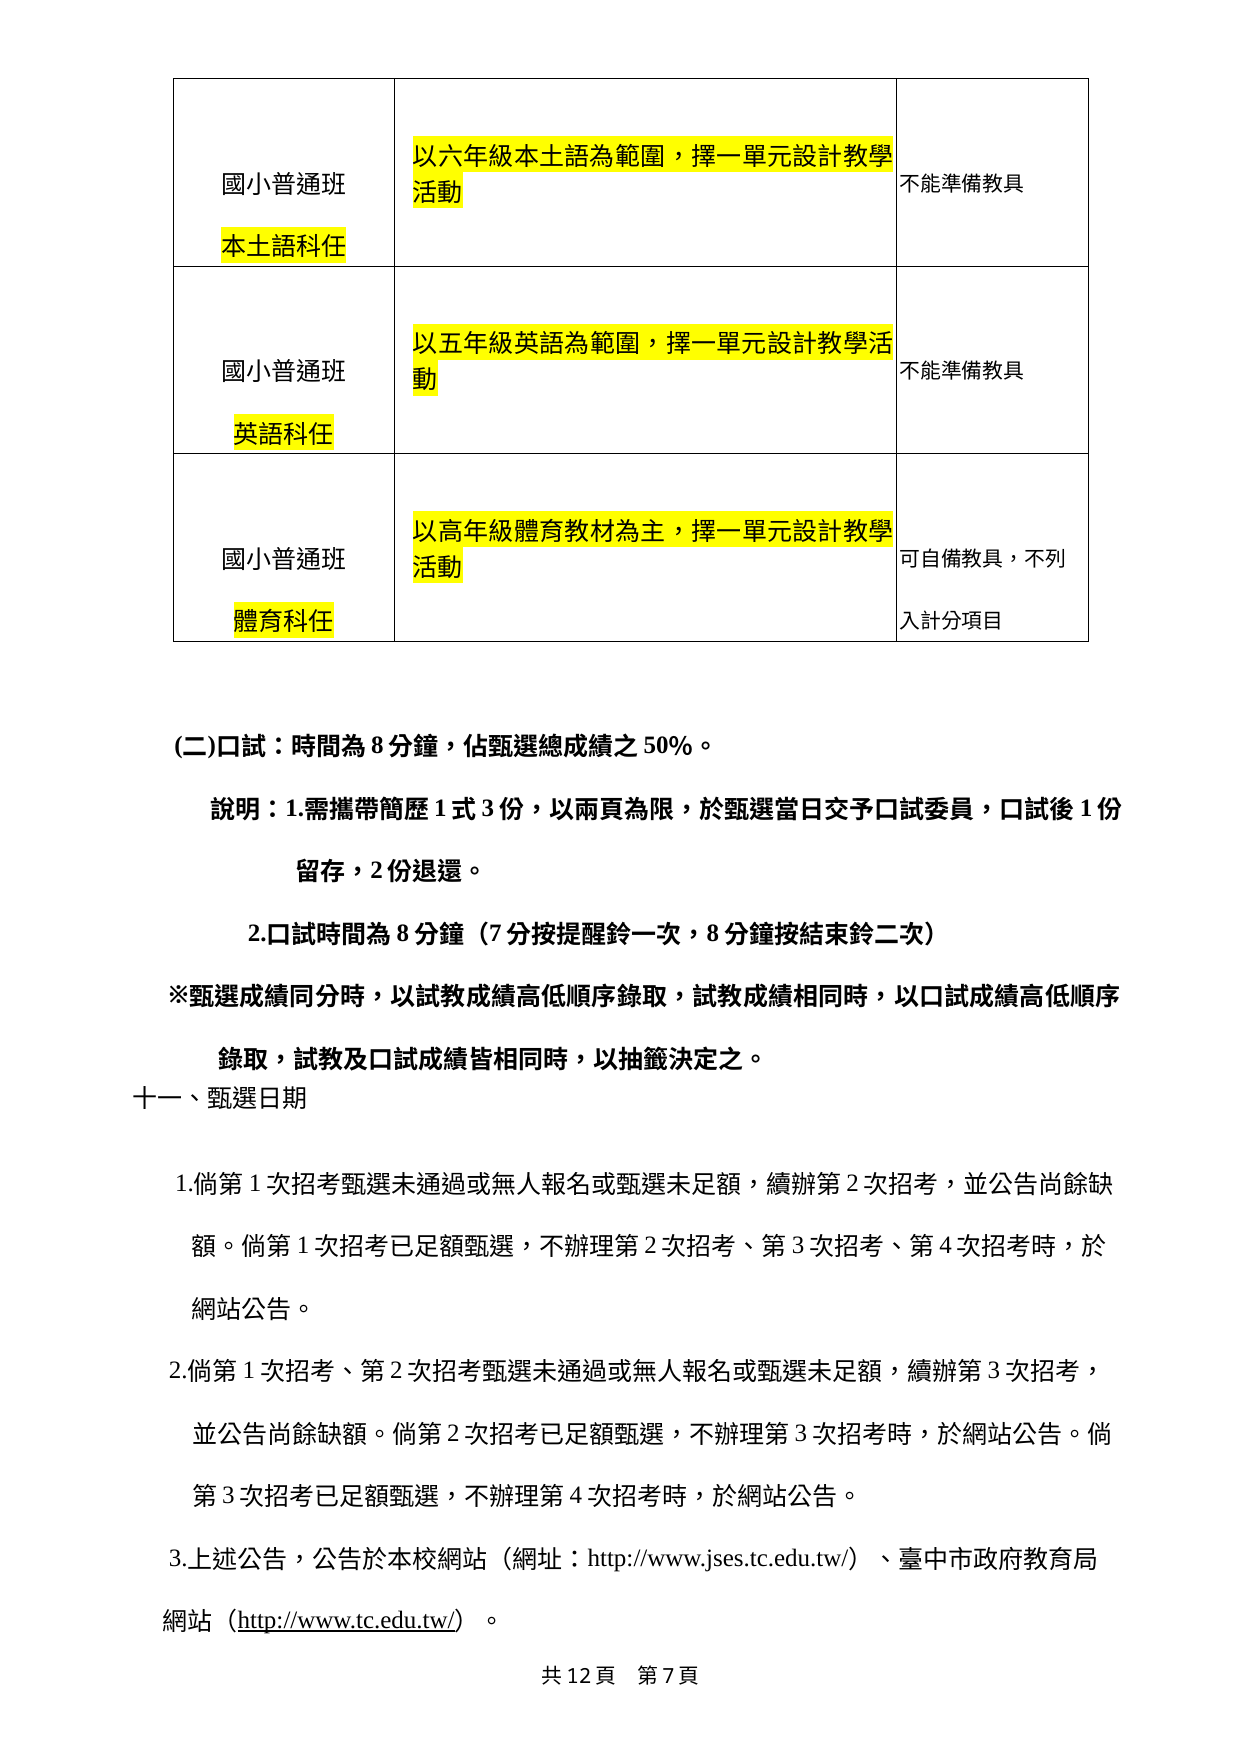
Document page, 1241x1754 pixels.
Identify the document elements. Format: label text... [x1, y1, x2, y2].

table_cell 以高年級體育教材為主，擇一單元設計教學活動 [395, 454, 896, 641]
text 2.倘第1次招考、第2次招考甄選未通過或無人報名或甄選未足額，續辦第3次招考，並公告尚餘缺額。倘第2次招考已足額甄選，不辦理第3次招考時，於網站公告。倘第3次招考已足額甄選，不辦理第4次招考時，於網站公告。 [162, 1328, 1122, 1516]
table_cell 國小普通班 本土語科任 [174, 79, 394, 266]
table_cell 國小普通班 英語科任 [174, 267, 394, 453]
table_cell 國小普通班 體育科任 [174, 454, 394, 641]
table_cell 可自備教具，不列入計分項目 [897, 454, 1088, 641]
table_cell 以六年級本土語為範圍，擇一單元設計教學活動 [395, 79, 896, 266]
table_cell 不能準備教具 [897, 79, 1088, 266]
text 3.上述公告，公告於本校網站（網址：http://www.jses.tc.edu.tw/）、臺中市政府教育局網站（http://www.tc.edu.tw/）。 [162, 1516, 1122, 1641]
text (二)口試：時間為8分鐘，佔甄選總成績之50％。 [168, 703, 1122, 766]
table_cell 不能準備教具 [897, 267, 1088, 453]
text 2.口試時間為8分鐘（7分按提醒鈴一次，8分鐘按結束鈴二次） [210, 891, 1122, 953]
text ※甄選成績同分時，以試教成績高低順序錄取，試教成績相同時，以口試成績高低順序錄取，試教及口試成績皆相同時，以抽籤決定之。 [168, 953, 1122, 1078]
text 說明：1.需攜帶簡歷1式3份，以兩頁為限，於甄選當日交予口試委員，口試後1份 留存，2份退還。 [210, 766, 1122, 891]
text 1.倘第1次招考甄選未通過或無人報名或甄選未足額，續辦第2次招考，並公告尚餘缺 額。倘第1次招考已足額甄選，不辦理第2次招考、第3次招考、第4次招考時，於網站公告。 [175, 1141, 1122, 1328]
text 十一、甄選日期 [133, 1078, 1122, 1114]
table_cell 以五年級英語為範圍，擇一單元設計教學活動 [395, 267, 896, 453]
